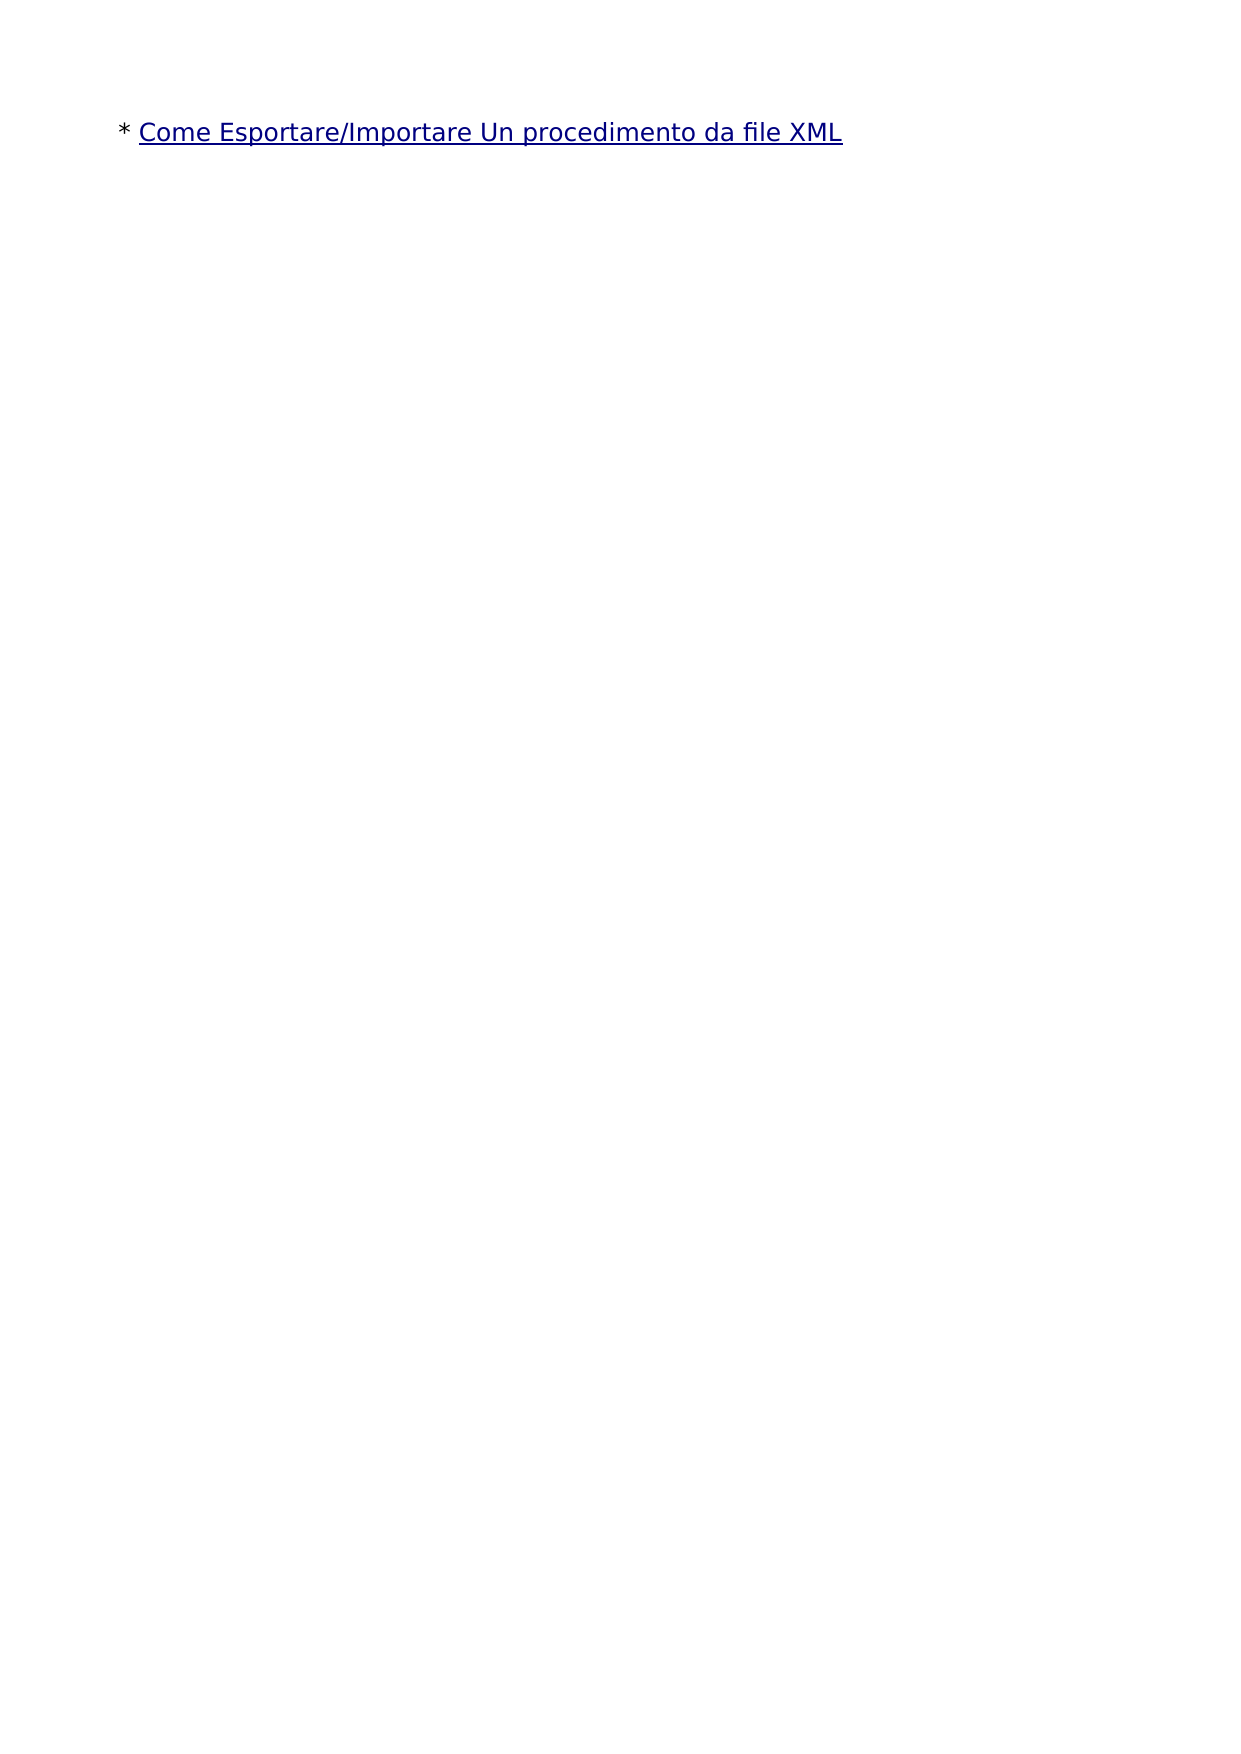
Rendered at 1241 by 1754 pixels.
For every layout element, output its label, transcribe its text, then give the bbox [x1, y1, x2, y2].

text * Come Esportare/Importare Un procedimento da file XML [118, 118, 1122, 147]
